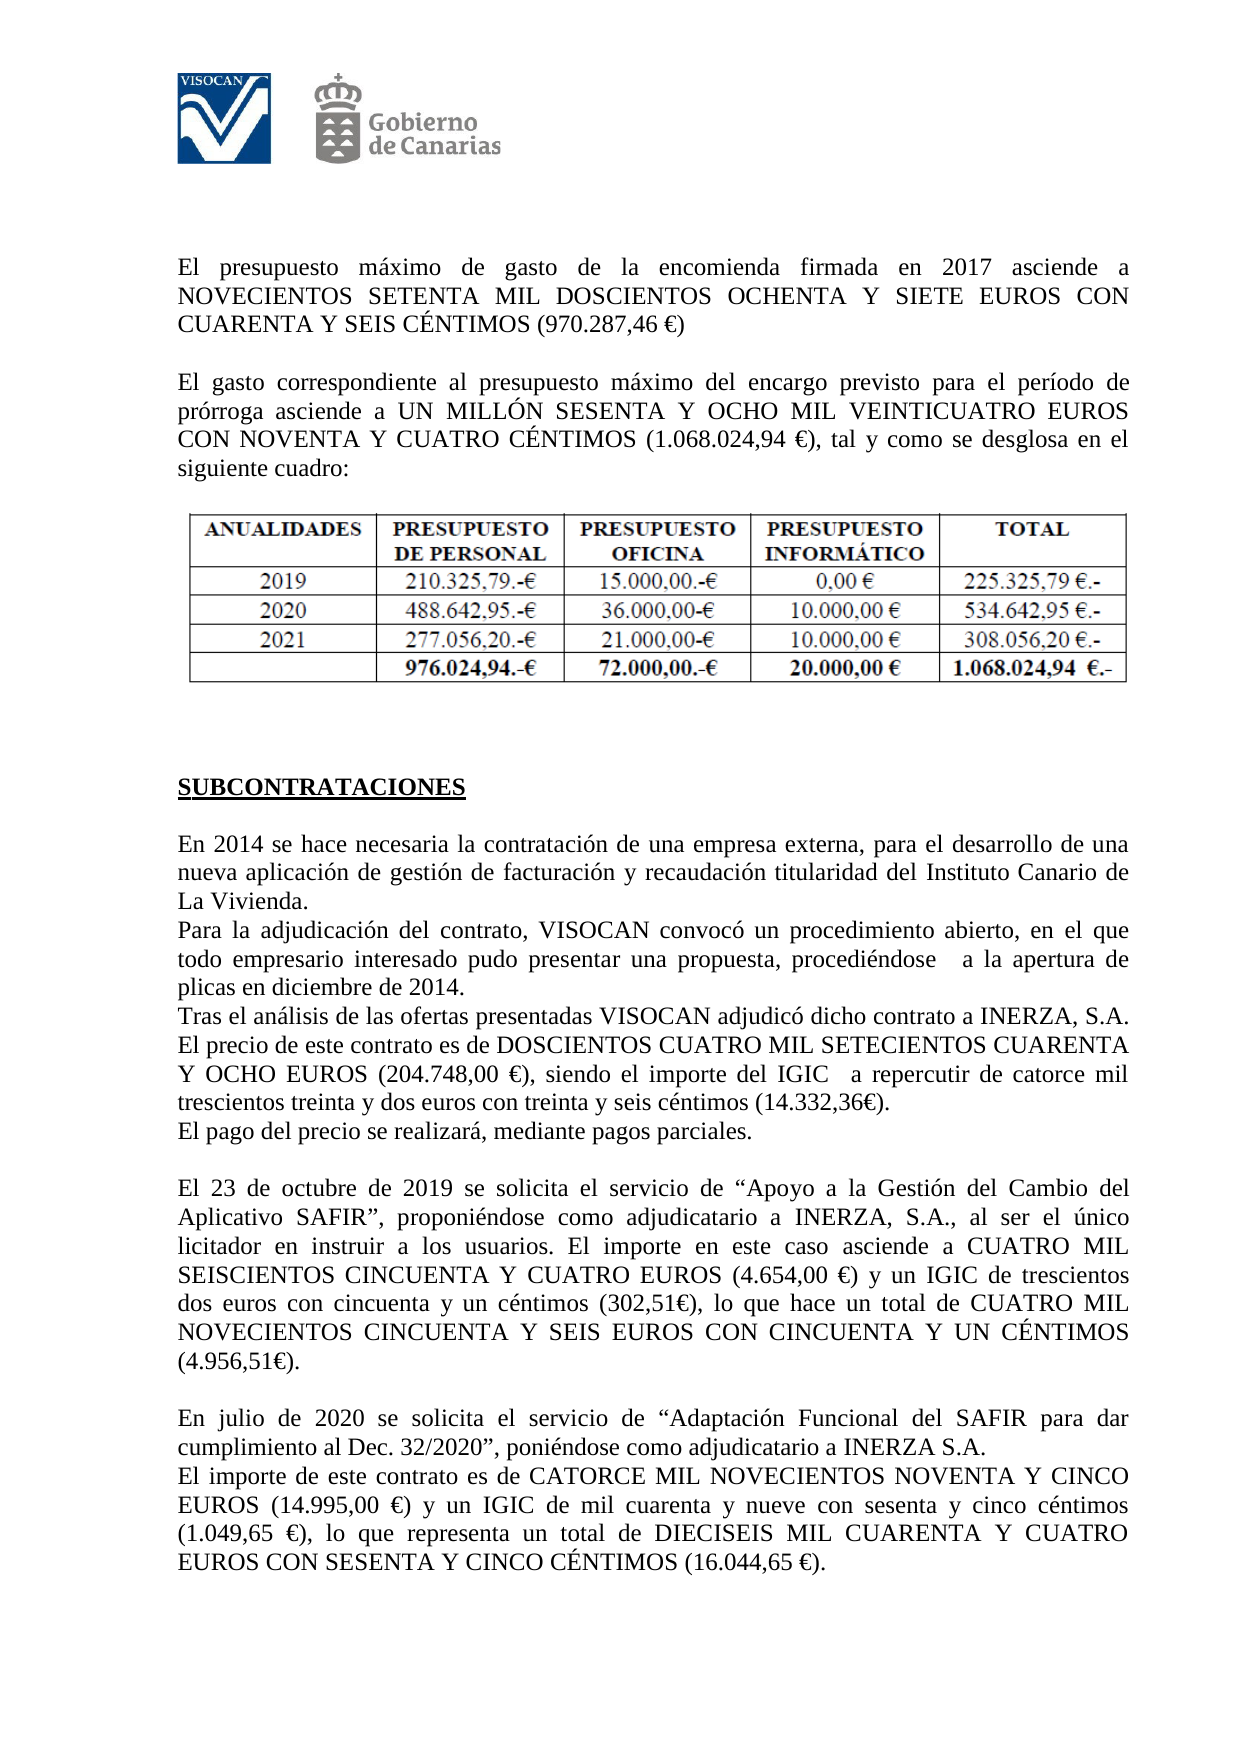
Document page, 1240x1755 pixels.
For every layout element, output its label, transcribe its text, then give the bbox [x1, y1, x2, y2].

text Para la adjudicación del contrato, VISOCAN convocó un procedimiento abierto, en el que todo empresario interesado pudo presentar una propuesta, procediéndose a la apertura de plicas en diciembre de 2014. [177, 915, 1129, 1001]
text El presupuesto máximo de gasto de la encomienda firmada en 2017 asciende a NOVECIENTOS SETENTA MIL DOSCIENTOS OCHENTA Y SIETE EUROS CON CUARENTA Y SEIS CÉNTIMOS (970.287,46 €) [177, 252, 1129, 338]
text SUBCONTRATACIONES [177, 773, 469, 800]
text En julio de 2020 se solicita el servicio de “Adaptación Funcional del SAFIR para dar cumplimiento al Dec. 32/2020”, poniéndose como adjudicatario a INERZA S.A. [177, 1403, 1129, 1461]
text En 2014 se hace necesaria la contratación de una empresa externa, para el desarrollo de una nueva aplicación de gestión de facturación y recaudación titularidad del Instituto Canario de La Vivienda. [177, 829, 1129, 915]
text El importe de este contrato es de CATORCE MIL NOVECIENTOS NOVENTA Y CINCO EUROS (14.995,00 €) y un IGIC de mil cuarenta y nueve con sesenta y cinco céntimos (1.049,65 €), lo que representa un total de DIECISEIS MIL CUARENTA Y CUATRO EUROS CON SESENTA Y CINCO CÉNTIMOS (16.044,65 €). [177, 1461, 1129, 1576]
text El 23 de octubre de 2019 se solicita el servicio de “Apoyo a la Gestión del Cambio del Aplicativo SAFIR”, proponiéndose como adjudicatario a INERZA, S.A., al ser el único licitador en instruir a los usuarios. El importe en este caso asciende a CUATRO MIL SEISCIENTOS CINCUENTA Y CUATRO EUROS (4.654,00 €) y un IGIC de trescientos dos euros con cincuenta y un céntimos (302,51€), lo que hace un total de CUATRO MIL NOVECIENTOS CINCUENTA Y SEIS EUROS CON CINCUENTA Y UN CÉNTIMOS (4.956,51€). [177, 1173, 1129, 1375]
text Tras el análisis de las ofertas presentadas VISOCAN adjudicó dicho contrato a INERZA, S.A. El precio de este contrato es de DOSCIENTOS CUATRO MIL SETECIENTOS CUARENTA Y OCHO EUROS (204.748,00 €), siendo el importe del IGIC a repercutir de catorce mil trescientos treinta y dos euros con treinta y seis céntimos (14.332,36€). [177, 1001, 1129, 1116]
text El pago del precio se realizará, mediante pagos parciales. [177, 1116, 753, 1145]
text El gasto correspondiente al presupuesto máximo del encargo previsto para el período de prórroga asciende a UN MILLÓN SESENTA Y OCHO MIL VEINTICUATRO EUROS CON NOVENTA Y CUATRO CÉNTIMOS (1.068.024,94 €), tal y como se desglosa en el siguiente cuadro: [177, 367, 1129, 482]
